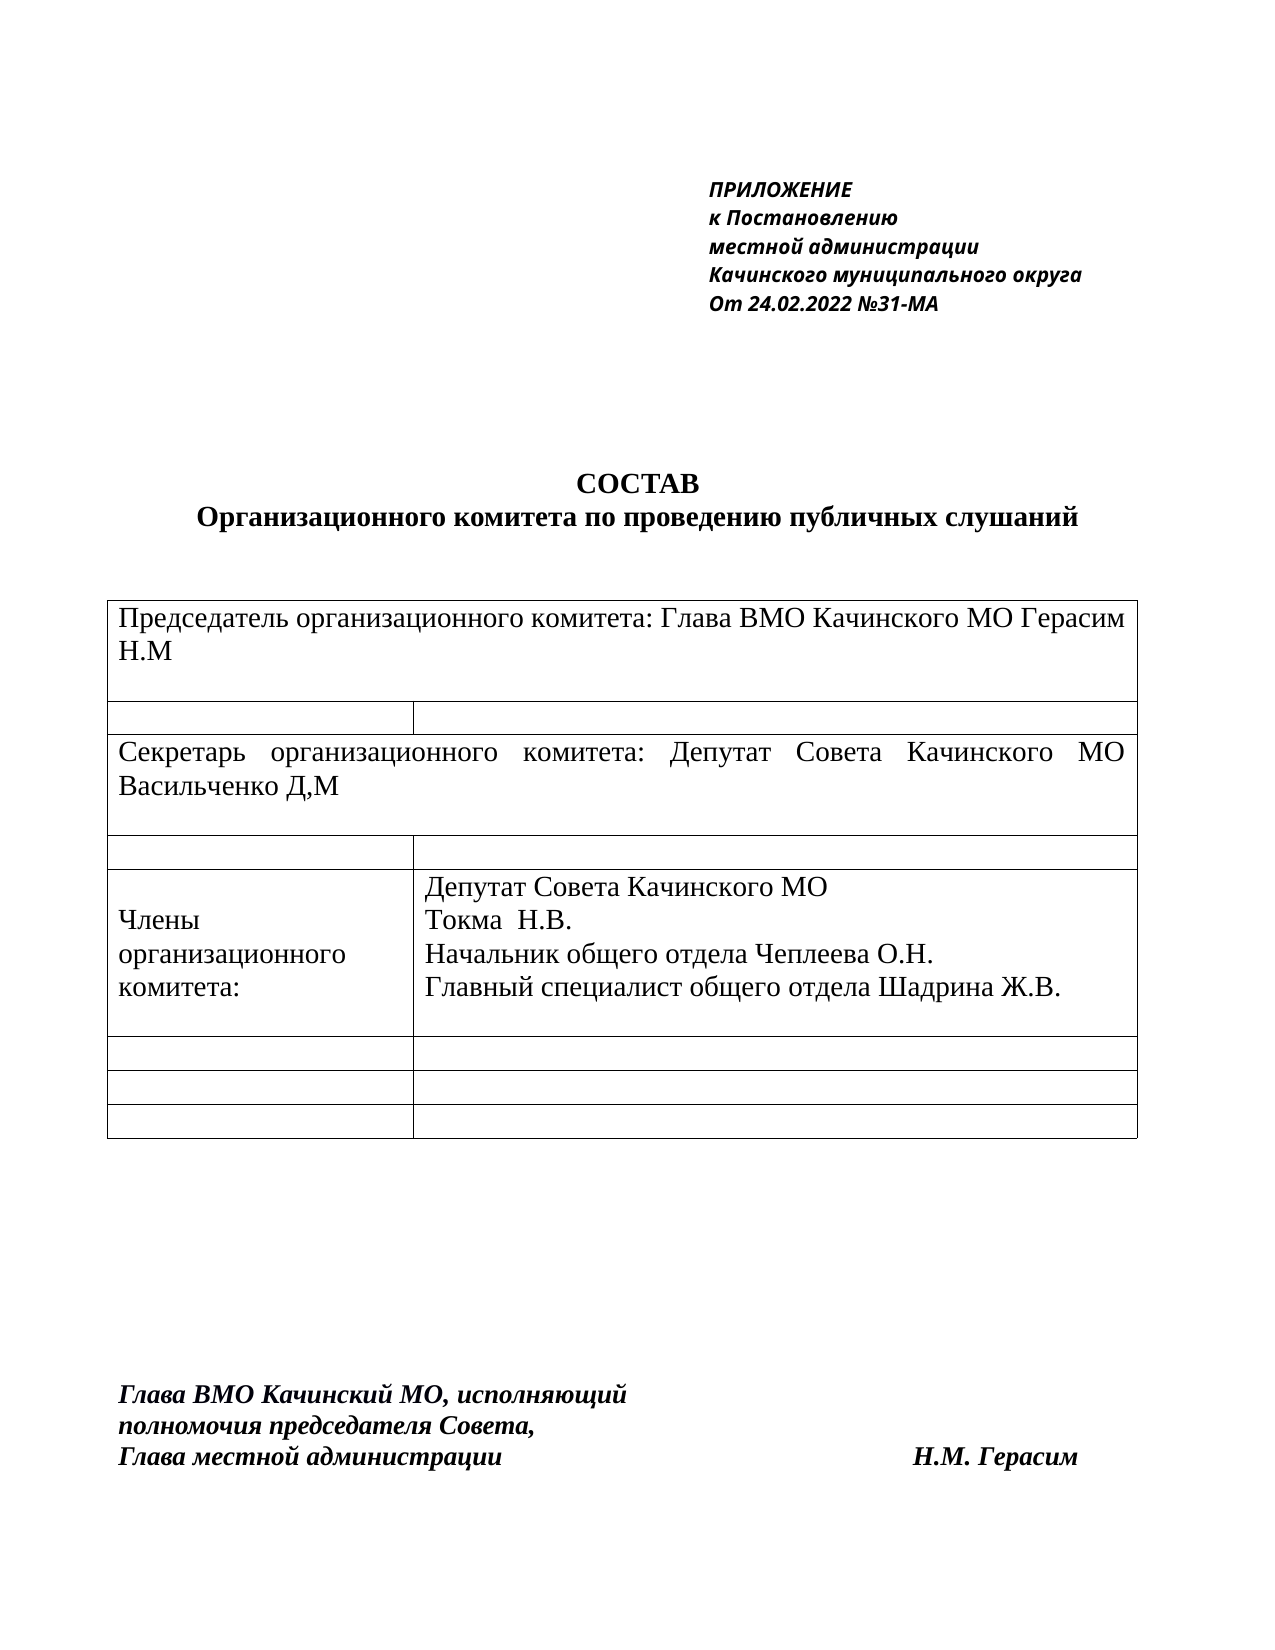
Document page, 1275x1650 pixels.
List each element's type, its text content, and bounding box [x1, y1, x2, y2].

table_header Глава ВМО Качинский МО, исполняющий полномочия председателя Совета, Глава местной администрации [107, 1372, 655, 1477]
table_cell [108, 1071, 413, 1104]
text Организационного комитета по проведению публичных слушаний [118, 499, 1157, 533]
text СОСТАВ [118, 466, 1157, 499]
subtitle местной администрации [709, 232, 1157, 260]
table_header [655, 1372, 827, 1477]
table_cell [414, 702, 1137, 734]
table_cell [108, 702, 413, 734]
table_cell [414, 1071, 1137, 1104]
subtitle к Постановлению [709, 203, 1157, 232]
table_cell [414, 1105, 1137, 1137]
table_cell Члены организационного комитета: [108, 870, 413, 1036]
subtitle Качинского муниципального округа [709, 260, 1157, 289]
subtitle ПРИЛОЖЕНИЕ [709, 175, 1157, 203]
table_cell [108, 1037, 413, 1070]
table_cell Секретарь организационного комитета: Депутат Совета Качинского МО Васильченко Д,М [108, 735, 1137, 835]
table_cell [108, 836, 413, 869]
table_cell [414, 836, 1137, 869]
table_header Председатель организационного комитета: Глава ВМО Качинского МО Герасим Н.М [108, 601, 1137, 701]
table_cell [414, 1037, 1137, 1070]
table_header Н.М. Герасим [827, 1372, 1100, 1477]
subtitle От 24.02.2022 №31-МА [709, 289, 1157, 317]
table_cell [108, 1105, 413, 1137]
table_cell Депутат Совета Качинского МО Токма Н.В. Начальник общего отдела Чеплеева О.Н. Главный специалист общего отдела Шадрина Ж.В. [414, 870, 1137, 1036]
